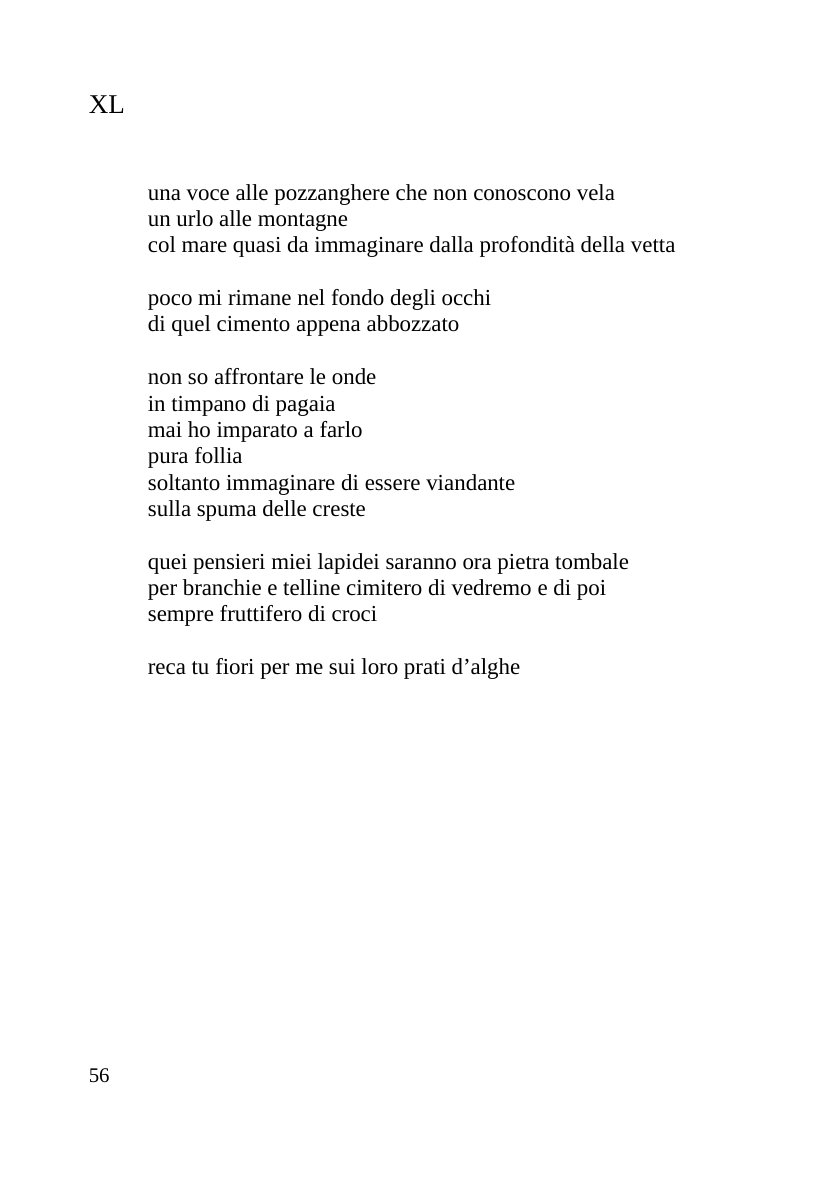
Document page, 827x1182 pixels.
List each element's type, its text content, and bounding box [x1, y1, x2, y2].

text una voce alle pozzanghere che non conoscono vela [148, 179, 738, 205]
text sempre fruttifero di croci [148, 600, 738, 627]
text un urlo alle montagne [148, 205, 738, 231]
text in timpano di pagaia [148, 389, 738, 416]
text sulla spuma delle creste [148, 495, 738, 521]
text XL [88, 88, 738, 120]
text col mare quasi da immaginare dalla profondità della vetta [148, 231, 738, 258]
text quei pensieri miei lapidei saranno ora pietra tombale [148, 548, 738, 574]
text soltanto immaginare di essere viandante [148, 469, 738, 495]
text poco mi rimane nel fondo degli occhi [148, 284, 738, 311]
text pura follia [148, 442, 738, 469]
text non so affrontare le onde [148, 363, 738, 389]
text mai ho imparato a farlo [148, 416, 738, 442]
text di quel cimento appena abbozzato [148, 311, 738, 337]
text per branchie e telline cimitero di vedremo e di poi [148, 574, 738, 600]
text reca tu fiori per me sui loro prati d’alghe [148, 653, 738, 679]
